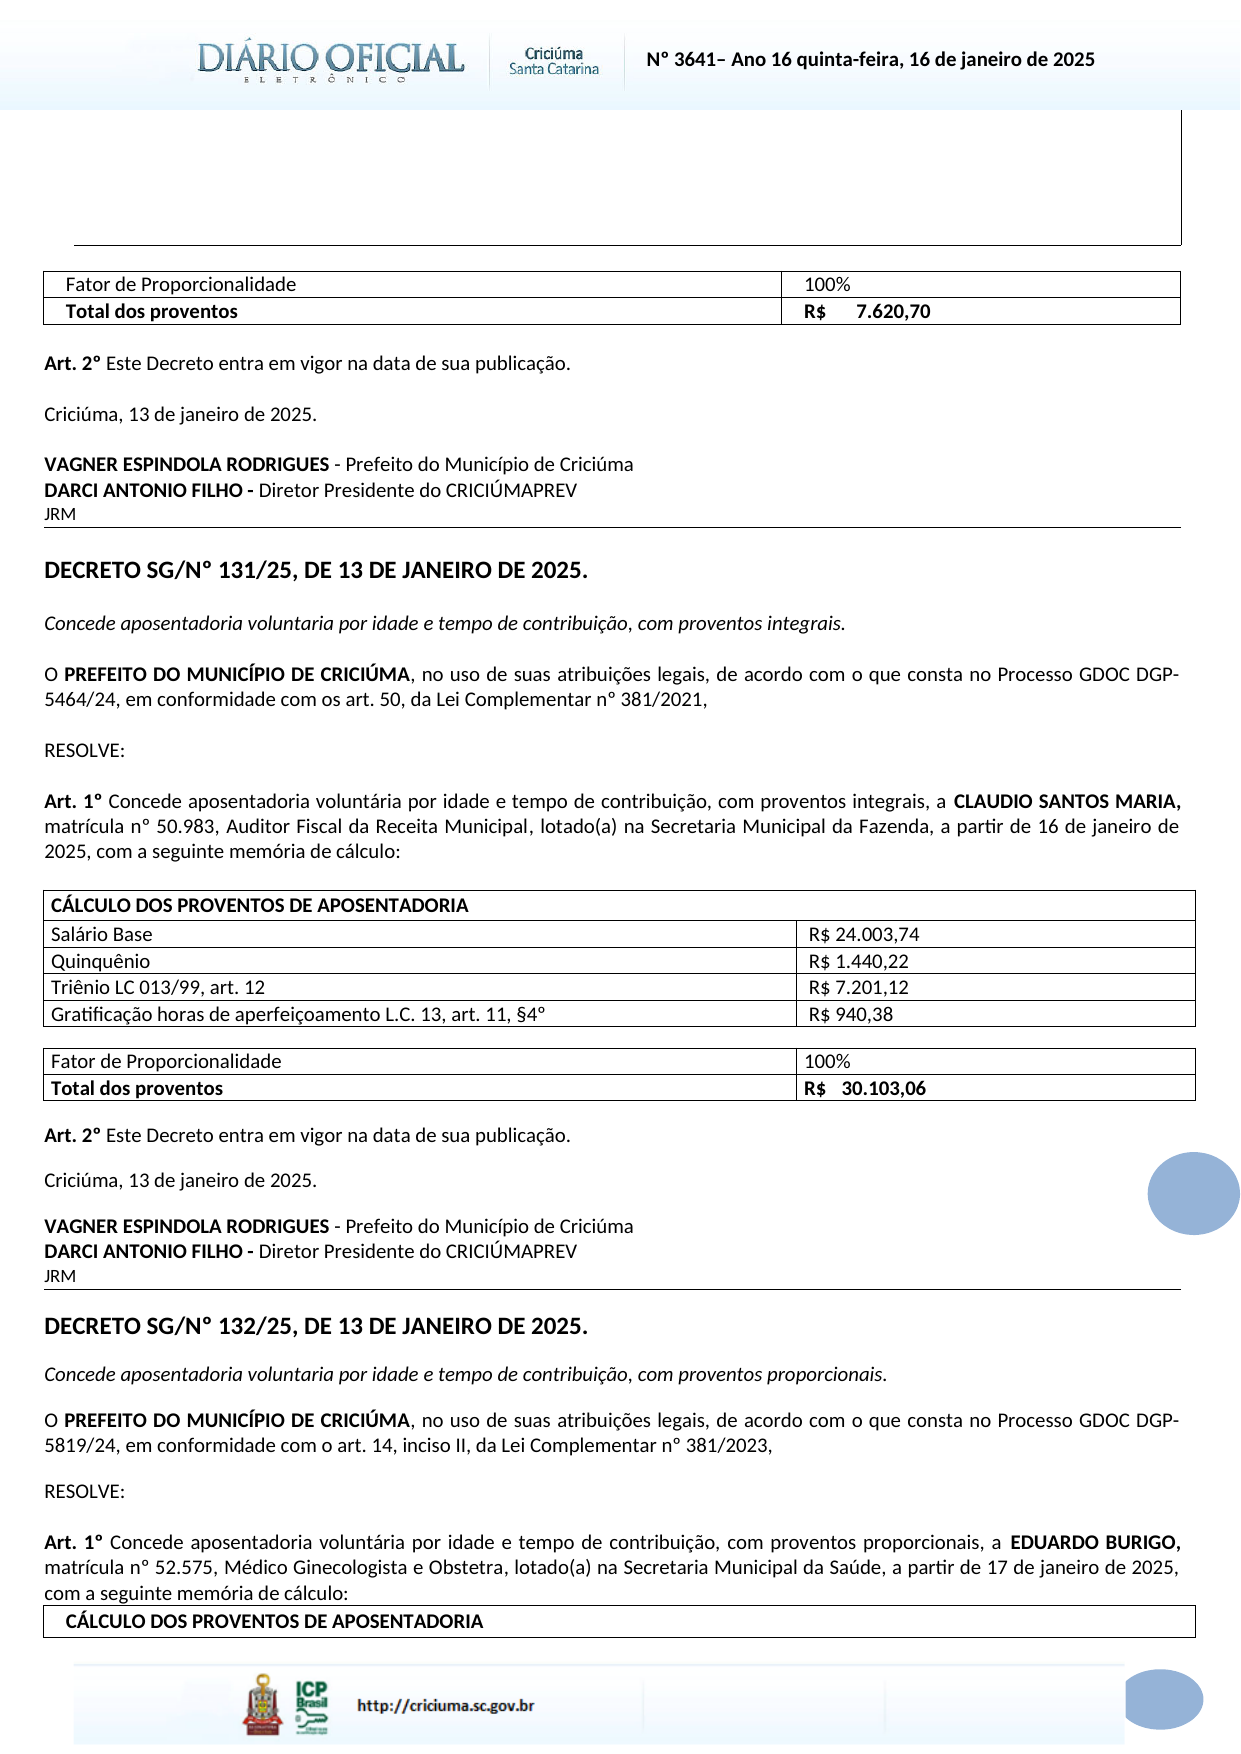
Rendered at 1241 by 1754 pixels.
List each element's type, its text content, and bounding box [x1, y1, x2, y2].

table_cell R$ 7.201,12 [797, 974, 1195, 1000]
text Criciúma, 13 de janeiro de 2025. [44, 1167, 1157, 1193]
table_cell R$ 24.003,74 [797, 921, 1195, 947]
table_cell 7.620,70 [834, 298, 1180, 323]
text RESOLVE: [44, 1478, 1181, 1503]
text VAGNER ESPINDOLA RODRIGUES - Prefeito do Município de Criciúma [44, 452, 1181, 477]
table_cell Total dos proventos [44, 298, 781, 323]
table_cell Total dos proventos [44, 1075, 796, 1100]
text JRM [44, 502, 1181, 527]
table_header 100% [797, 1049, 1195, 1074]
table_cell 30.103,06 [834, 1075, 1195, 1100]
text Concede aposentadoria voluntaria por idade e tempo de contribuição, com proventos integrais. [44, 610, 1181, 635]
text Art. 1º Concede aposentadoria voluntária por idade e tempo de contribuição, com proventos integrais, a CLAUDIO SANTOS MARIA, matrícula nº 50.983, Auditor Fiscal da Receita Municipal, lotado(a) na Secretaria Municipal da Fazenda, a partir de 16 de janeiro de 2025, com a seguinte memória de cálculo: [44, 788, 1181, 864]
text DARCI ANTONIO FILHO - Diretor Presidente do CRICIÚMAPREV [44, 477, 1181, 502]
table_header CÁLCULO DOS PROVENTOS DE APOSENTADORIA [44, 1606, 1195, 1637]
table_header 100% [782, 272, 1180, 297]
text RESOLVE: [44, 737, 1181, 762]
table_cell R$ [782, 298, 834, 323]
table_cell R$ [797, 1075, 834, 1100]
text Criciúma, 13 de janeiro de 2025. [44, 401, 1181, 426]
text Art. 2º Este Decreto entra em vigor na data de sua publicação. [44, 350, 1181, 375]
table_cell Quinquênio [44, 948, 796, 973]
text Concede aposentadoria voluntaria por idade e tempo de contribuição, com proventos proporcionais. [44, 1361, 1181, 1387]
table_cell Triênio LC 013/99, art. 12 [44, 974, 796, 1000]
table_cell Salário Base [44, 921, 796, 947]
table_cell Gratificação horas de aperfeiçoamento L.C. 13, art. 11, §4º [44, 1001, 796, 1026]
table_cell R$ 1.440,22 [797, 948, 1195, 973]
text O PREFEITO DO MUNICÍPIO DE CRICIÚMA, no uso de suas atribuições legais, de acordo com o que consta no Processo GDOC DGP-5819/24, em conformidade com o art. 14, inciso II, da Lei Complementar nº 381/2023, [44, 1407, 1181, 1458]
text VAGNER ESPINDOLA RODRIGUES - Prefeito do Município de Criciúma [44, 1213, 1181, 1239]
table_header Fator de Proporcionalidade [44, 272, 781, 297]
table_header Fator de Proporcionalidade [44, 1049, 796, 1074]
text JRM [44, 1264, 1181, 1289]
table_cell R$ 940,38 [797, 1001, 1195, 1026]
text DECRETO SG/Nº 131/25, DE 13 DE JANEIRO DE 2025. [44, 554, 1181, 584]
text DARCI ANTONIO FILHO - Diretor Presidente do CRICIÚMAPREV [44, 1239, 1181, 1264]
text O PREFEITO DO MUNICÍPIO DE CRICIÚMA, no uso de suas atribuições legais, de acordo com o que consta no Processo GDOC DGP-5464/24, em conformidade com os art. 50, da Lei Complementar nº 381/2021, [44, 661, 1181, 712]
text Art. 2º Este Decreto entra em vigor na data de sua publicação. [44, 1122, 1181, 1147]
text DECRETO SG/Nº 132/25, DE 13 DE JANEIRO DE 2025. [44, 1310, 1181, 1341]
text Art. 1º Concede aposentadoria voluntária por idade e tempo de contribuição, com proventos proporcionais, a EDUARDO BURIGO, matrícula nº 52.575, Médico Ginecologista e Obstetra, lotado(a) na Secretaria Municipal da Saúde, a partir de 17 de janeiro de 2025, com a seguinte memória de cálculo: [44, 1529, 1181, 1605]
table_header CÁLCULO DOS PROVENTOS DE APOSENTADORIA [44, 891, 1195, 920]
